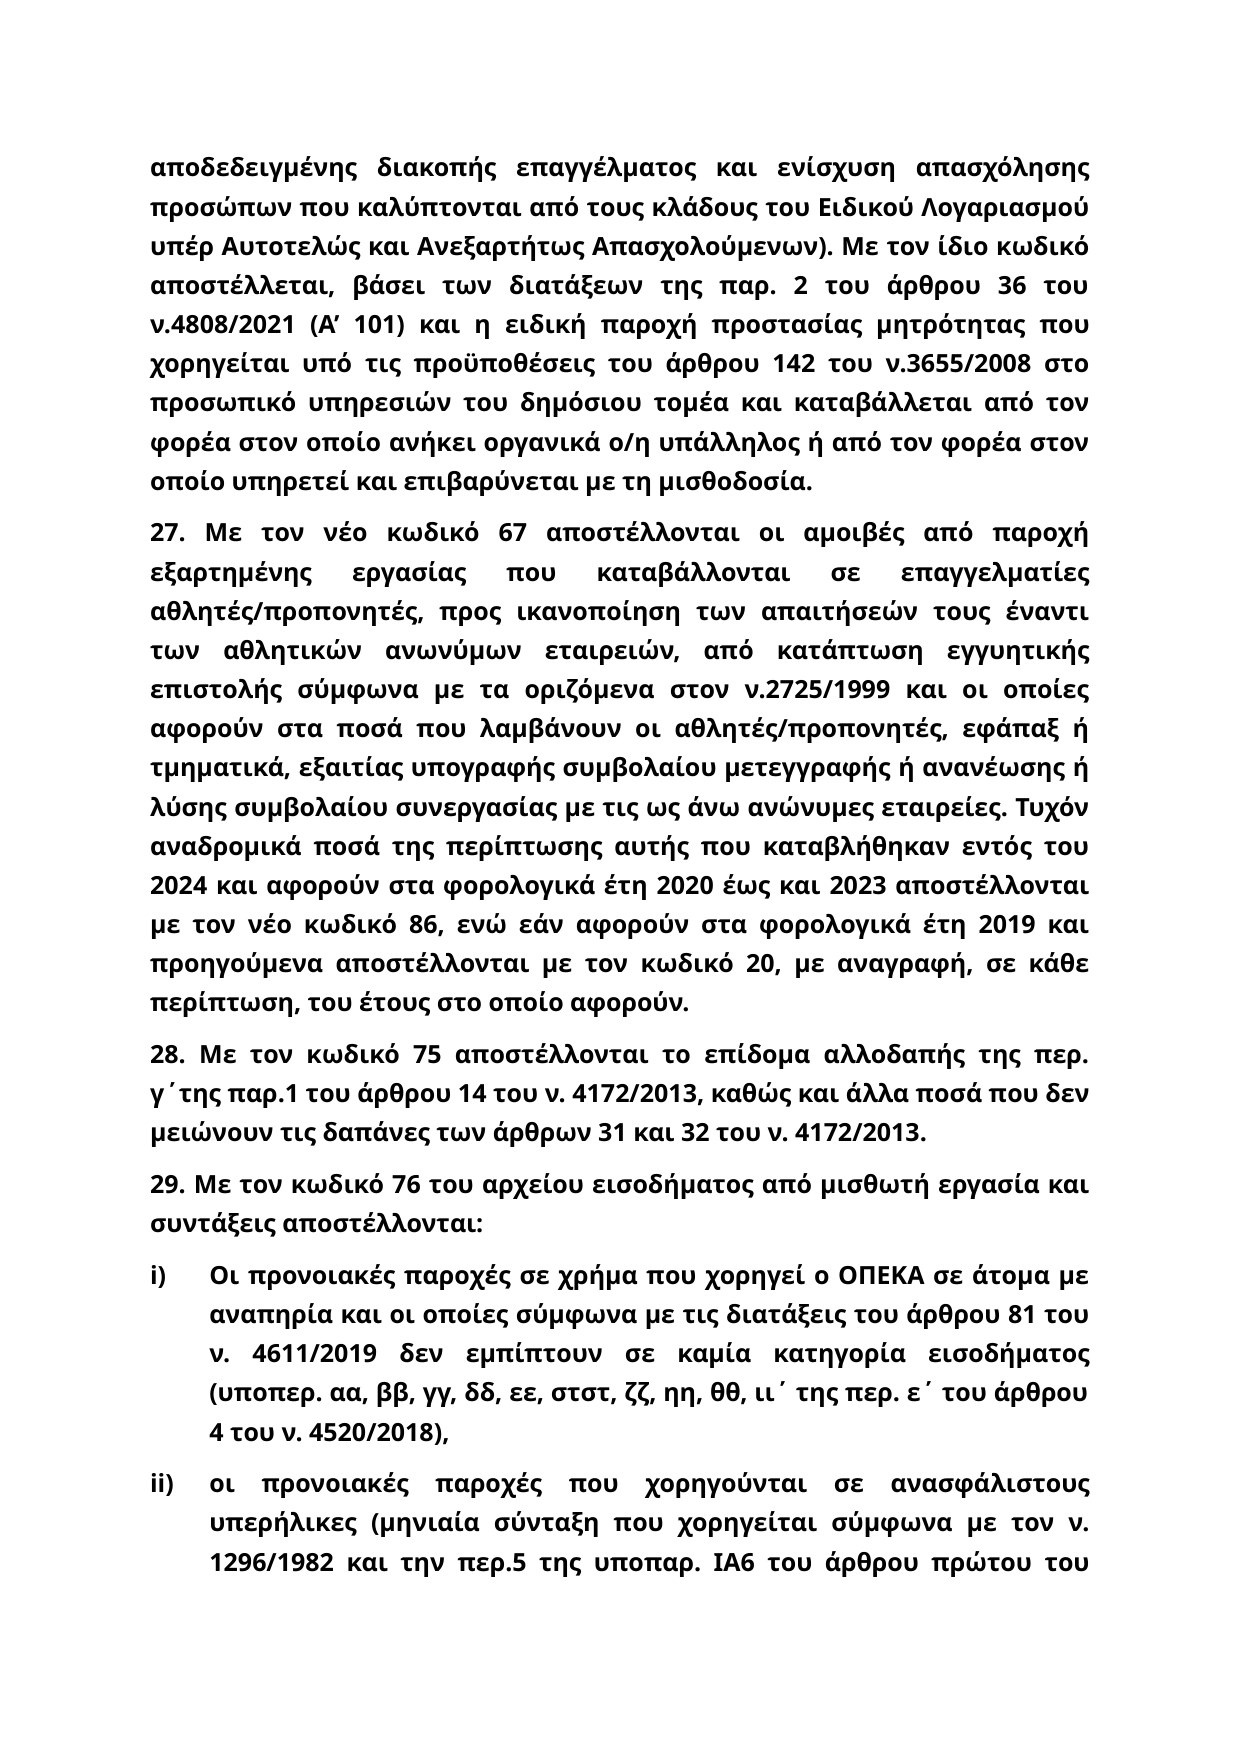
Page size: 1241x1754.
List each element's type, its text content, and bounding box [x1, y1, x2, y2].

text 29. Με τον κωδικό 76 του αρχείου εισοδήματος από μισθωτή εργασία και συντάξεις αποστέλλονται: [150, 1167, 1090, 1240]
text 27. Με τον νέο κωδικό 67 αποστέλλονται οι αμοιβές από παροχή εξαρτημένης εργασίας που καταβάλλονται σε επαγγελματίες αθλητές/προπονητές, προς ικανοποίηση των απαιτήσεών τους έναντι των αθλητικών ανωνύμων εταιρειών, από κατάπτωση εγγυητικής επιστολής σύμφωνα με τα οριζόμενα στον ν.2725/1999 και οι οποίες αφορούν στα ποσά που λαμβάνουν οι αθλητές/προπονητές, εφάπαξ ή τμηματικά, εξαιτίας υπογραφής συμβολαίου μετεγγραφής ή ανανέωσης ή λύσης συμβολαίου συνεργασίας με τις ως άνω ανώνυμες εταιρείες. Τυχόν αναδρομικά ποσά της περίπτωσης αυτής που καταβλήθηκαν εντός του 2024 και αφορούν στα φορολογικά έτη 2020 έως και 2023 αποστέλλονται με τον νέο κωδικό 86, ενώ εάν αφορούν στα φορολογικά έτη 2019 και προηγούμενα αποστέλλονται με τον κωδικό 20, με αναγραφή, σε κάθε περίπτωση, του έτους στο οποίο αφορούν. [150, 515, 1090, 1019]
text αποδεδειγμένης διακοπής επαγγέλματος και ενίσχυση απασχόλησης προσώπων που καλύπτονται από τους κλάδους του Ειδικού Λογαριασμού υπέρ Αυτοτελώς και Ανεξαρτήτως Απασχολούμενων). Με τον ίδιο κωδικό αποστέλλεται, βάσει των διατάξεων της παρ. 2 του άρθρου 36 του ν.4808/2021 (Α’ 101) και η ειδική παροχή προστασίας μητρότητας που χορηγείται υπό τις προϋποθέσεις του άρθρου 142 του ν.3655/2008 στο προσωπικό υπηρεσιών του δημόσιου τομέα και καταβάλλεται από τον φορέα στον οποίο ανήκει οργανικά ο/η υπάλληλος ή από τον φορέα στον οποίο υπηρετεί και επιβαρύνεται με τη μισθοδοσία. [150, 150, 1090, 497]
text 28. Με τον κωδικό 75 αποστέλλονται το επίδομα αλλοδαπής της περ. γ΄της παρ.1 του άρθρου 14 του ν. 4172/2013, καθώς και άλλα ποσά που δεν μειώνουν τις δαπάνες των άρθρων 31 και 32 του ν. 4172/2013. [150, 1037, 1090, 1149]
list ii) οι προνοιακές παροχές που χορηγούνται σε ανασφάλιστους υπερήλικες (μηνιαία σύνταξη που χορηγείται σύμφωνα με τον ν. 1296/1982 και την περ.5 της υποπαρ. ΙΑ6 του άρθρου πρώτου του [150, 1466, 1090, 1578]
list i) Οι προνοιακές παροχές σε χρήμα που χορηγεί ο ΟΠΕΚΑ σε άτομα με αναπηρία και οι οποίες σύμφωνα με τις διατάξεις του άρθρου 81 του ν. 4611/2019 δεν εμπίπτουν σε καμία κατηγορία εισοδήματος (υποπερ. αα, ββ, γγ, δδ, εε, στστ, ζζ, ηη, θθ, ιι΄ της περ. ε΄ του άρθρου 4 του ν. 4520/2018), [150, 1257, 1090, 1448]
